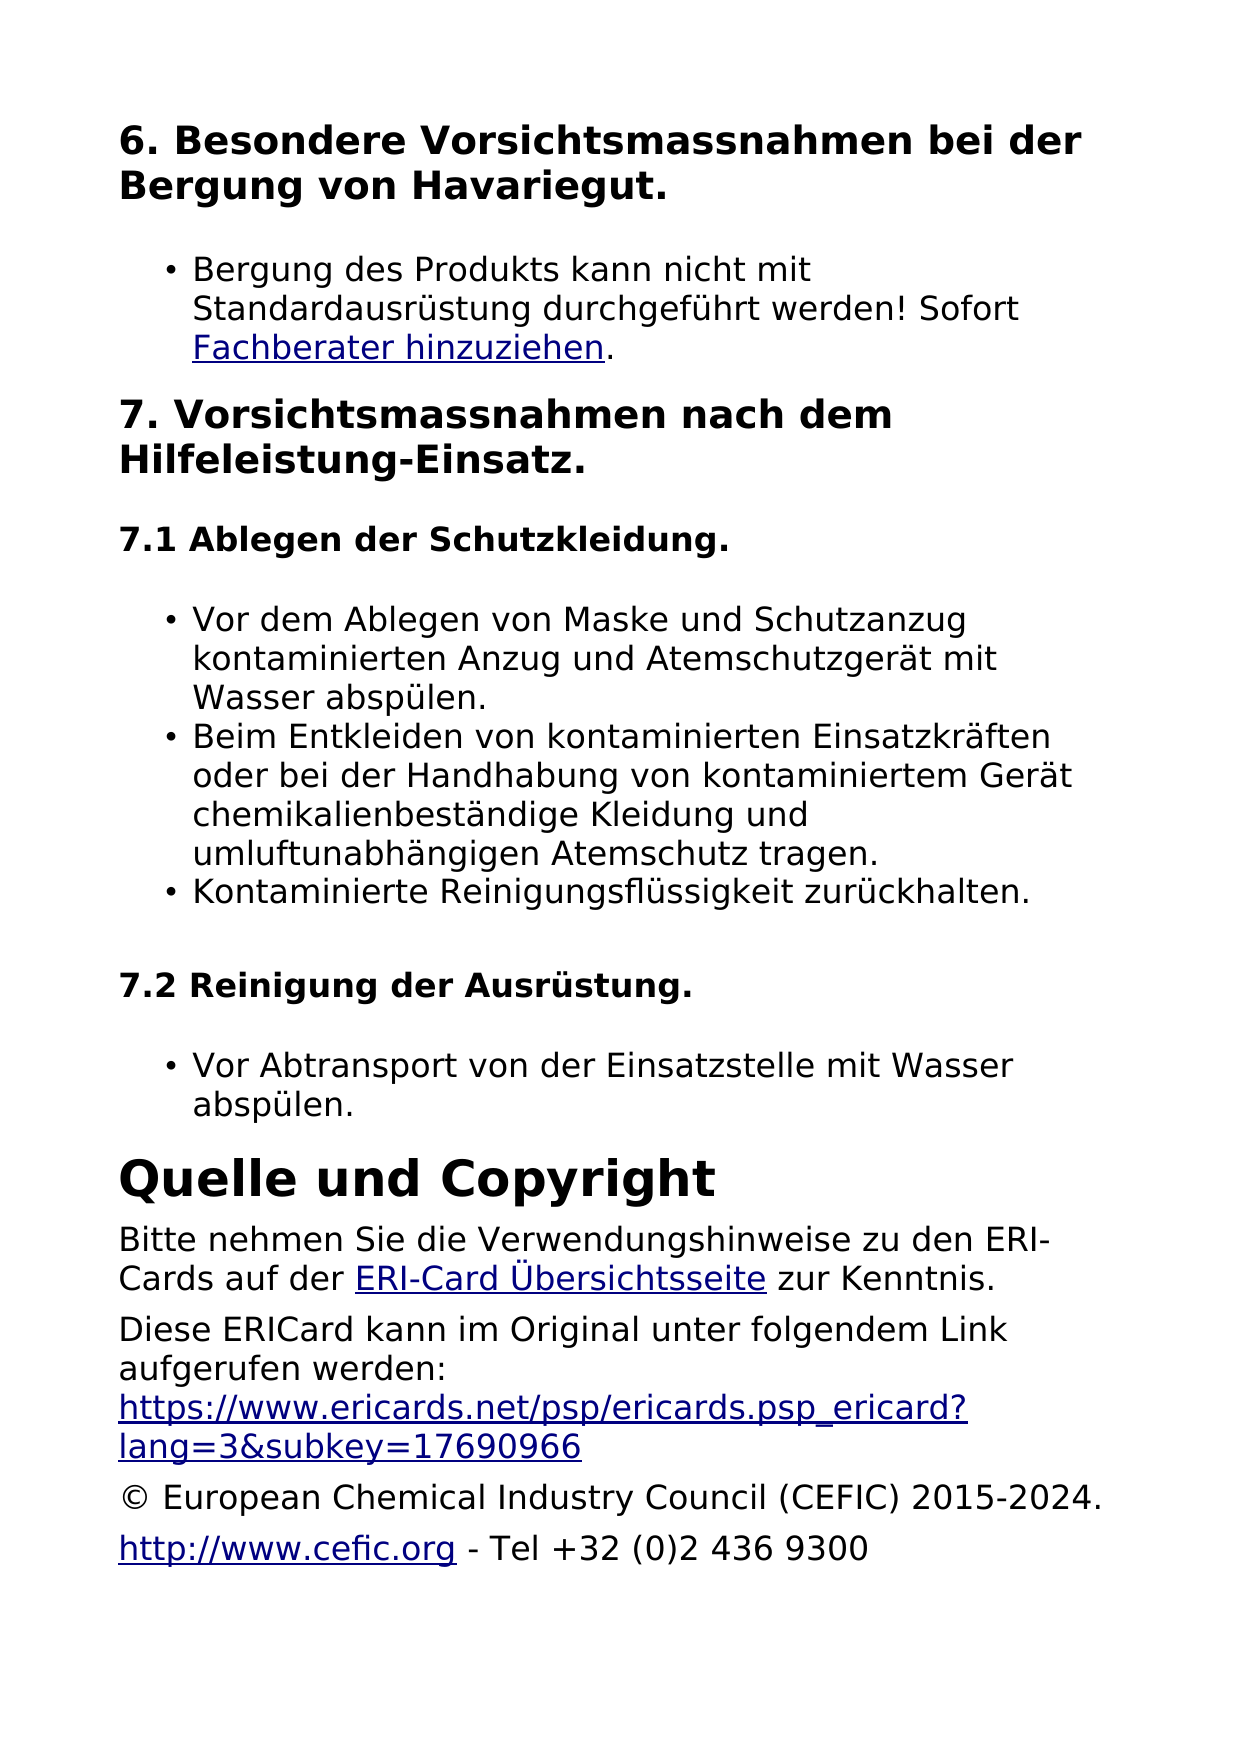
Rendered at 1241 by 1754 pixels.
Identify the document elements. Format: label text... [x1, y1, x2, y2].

list Vor dem Ablegen von Maske und Schutzanzug kontaminierten Anzug und Atemschutzgerät mit Wasser abspülen. [177, 601, 1122, 717]
list Vor Abtransport von der Einsatzstelle mit Wasser abspülen. [177, 1047, 1122, 1125]
list Beim Entkleiden von kontaminierten Einsatzkräften oder bei der Handhabung von kontaminiertem Gerät chemikalienbeständige Kleidung und umluftunabhängigen Atemschutz tragen. [177, 717, 1122, 873]
text http://www.cefic.org - Tel +32 (0)2 436 9300 [118, 1530, 1122, 1569]
text Diese ERICard kann im Original unter folgendem Link aufgerufen werden: https://www.ericards.net/psp/ericards.psp_ericard?lang=3&subkey=17690966 [118, 1311, 1122, 1466]
list Kontaminierte Reinigungsflüssigkeit zurückhalten. [177, 873, 1122, 912]
subtitle Quelle und Copyright [118, 1150, 1122, 1208]
subtitle 6. Besondere Vorsichtsmassnahmen bei der Bergung von Havariegut. [118, 118, 1122, 208]
text Bitte nehmen Sie die Verwendungshinweise zu den ERI-Cards auf der ERI-Card Übersichtsseite zur Kenntnis. [118, 1220, 1122, 1298]
subtitle 7.1 Ablegen der Schutzkleidung. [118, 520, 1122, 559]
text [118, 1581, 1122, 1620]
subtitle 7.2 Reinigung der Ausrüstung. [118, 966, 1122, 1005]
list Bergung des Produkts kann nicht mit Standardausrüstung durchgeführt werden! Sofort Fachberater hinzuziehen. [177, 251, 1122, 367]
subtitle 7. Vorsichtsmassnahmen nach dem Hilfeleistung-Einsatz. [118, 392, 1122, 482]
text © European Chemical Industry Council (CEFIC) 2015-2024. [118, 1478, 1122, 1517]
